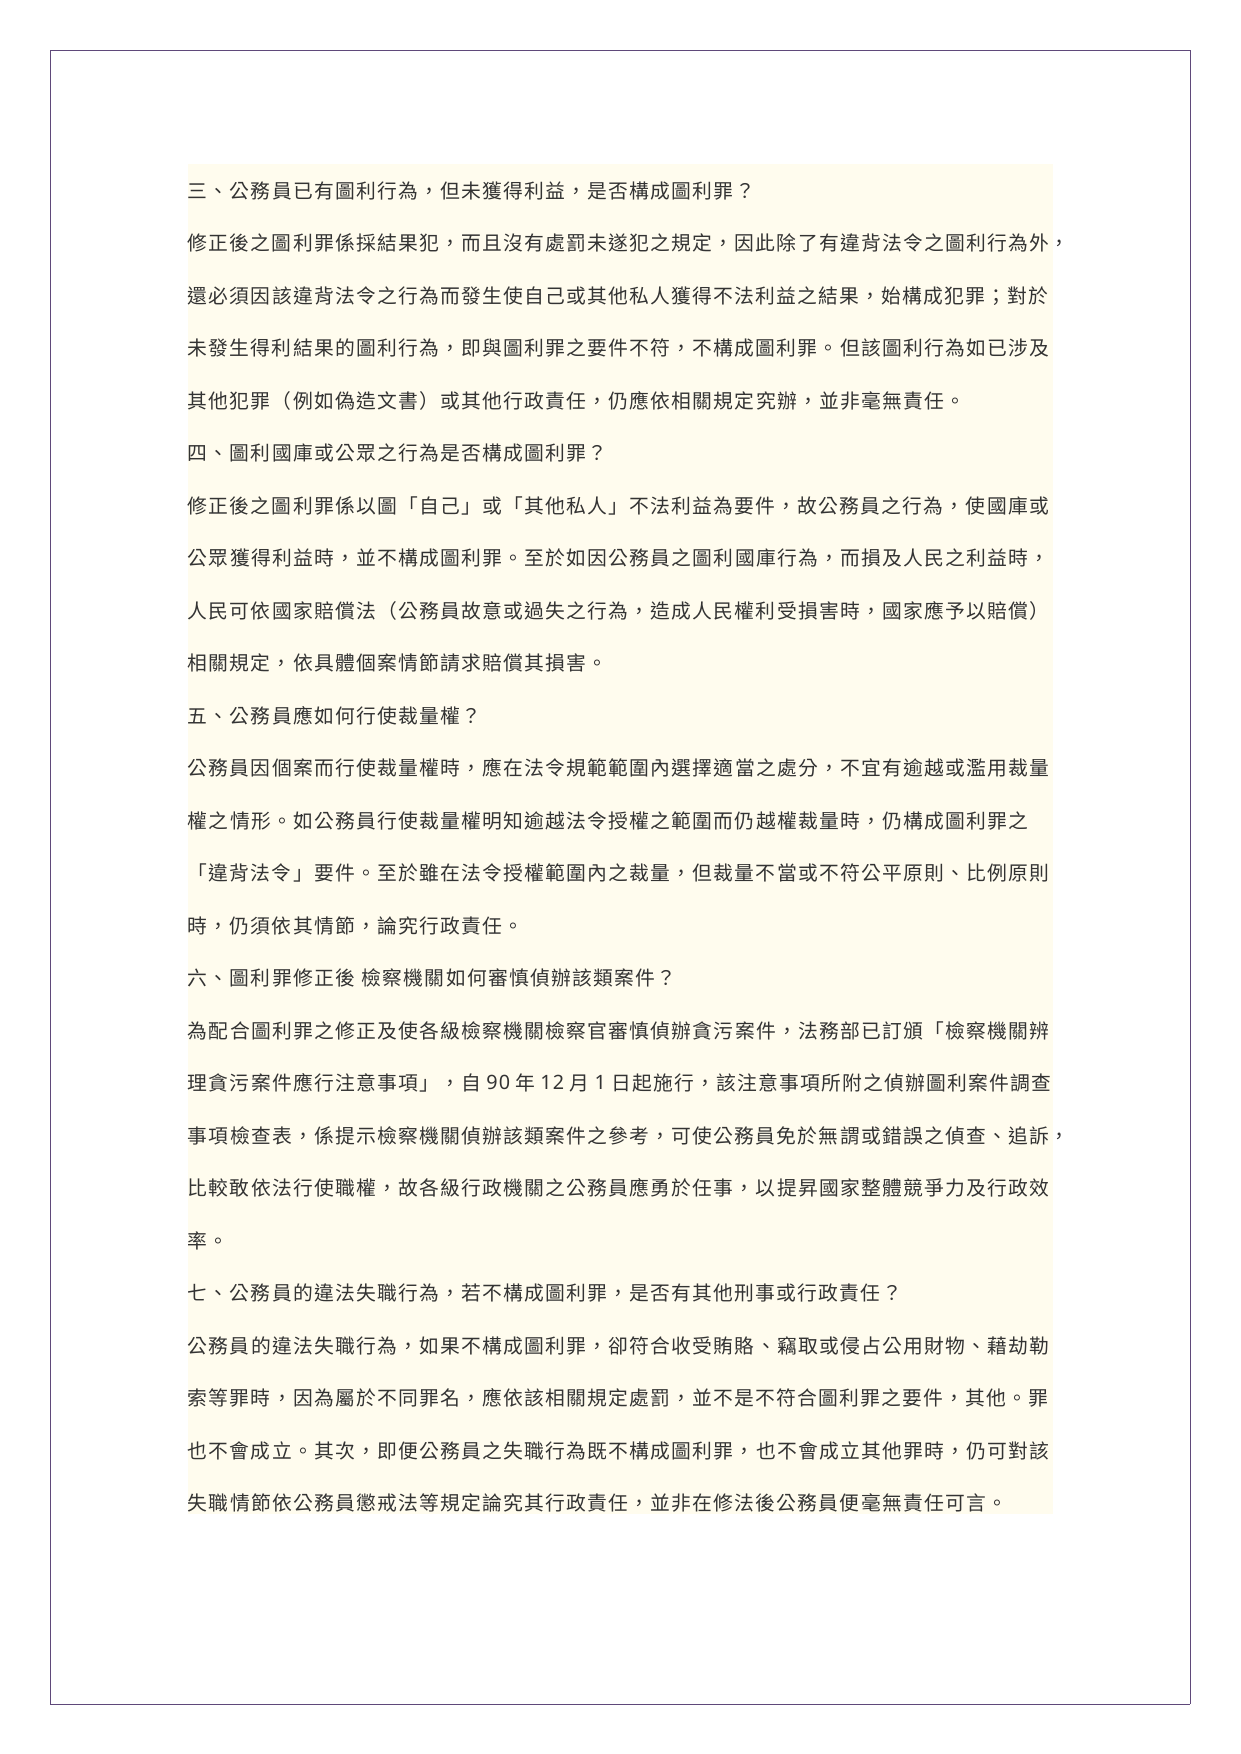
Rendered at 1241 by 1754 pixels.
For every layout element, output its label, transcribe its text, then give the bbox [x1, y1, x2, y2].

text 四、圖利國庫或公眾之行為是否構成圖利罪？ 修正後之圖利罪係以圖「自己」或「其他私人」不法利益為要件，故公務員之行為，使國庫或公眾獲得利益時，並不構成圖利罪。至於如因公務員之圖利國庫行為，而損及人民之利益時，人民可依國家賠償法（公務員故意或過失之行為，造成人民權利受損害時，國家應予以賠償）相關規定，依具體個案情節請求賠償其損害。 [188, 427, 1053, 674]
text 三、公務員已有圖利行為，但未獲得利益，是否構成圖利罪？ 修正後之圖利罪係採結果犯，而且沒有處罰未遂犯之規定，因此除了有違背法令之圖利行為外，還必須因該違背法令之行為而發生使自己或其他私人獲得不法利益之結果，始構成犯罪；對於未發生得利結果的圖利行為，即與圖利罪之要件不符，不構成圖利罪。但該圖利行為如已涉及其他犯罪（例如偽造文書）或其他行政責任，仍應依相關規定究辦，並非毫無責任。 [188, 164, 1053, 412]
text 五、公務員應如何行使裁量權？ 公務員因個案而行使裁量權時，應在法令規範範圍內選擇適當之處分，不宜有逾越或濫用裁量權之情形。如公務員行使裁量權明知逾越法令授權之範圍而仍越權裁量時，仍構成圖利罪之「違背法令」要件。至於雖在法令授權範圍內之裁量，但裁量不當或不符公平原則、比例原則時，仍須依其情節，論究行政責任。 六、圖利罪修正後 檢察機關如何審慎偵辦該類案件？ 為配合圖利罪之修正及使各級檢察機關檢察官審慎偵辦貪污案件，法務部已訂頒「檢察機關辨理貪污案件應行注意事項」，自90年12月1日起施行，該注意事項所附之偵辦圖利案件調查事項檢查表，係提示檢察機關偵辦該類案件之參考，可使公務員免於無謂或錯誤之偵查、追訴，比較敢依法行使職權，故各級行政機關之公務員應勇於任事，以提昇國家整體競爭力及行政效率。 七、公務員的違法失職行為，若不構成圖利罪，是否有其他刑事或行政責任？ 公務員的違法失職行為，如果不構成圖利罪，卻符合收受賄賂、竊取或侵占公用財物、藉劫勒索等罪時，因為屬於不同罪名，應依該相關規定處罰，並不是不符合圖利罪之要件，其他。罪也不會成立。其次，即便公務員之失職行為既不構成圖利罪，也不會成立其他罪時，仍可對該失職情節依公務員懲戒法等規定論究其行政責任，並非在修法後公務員便毫無責任可言。 [188, 689, 1053, 1514]
